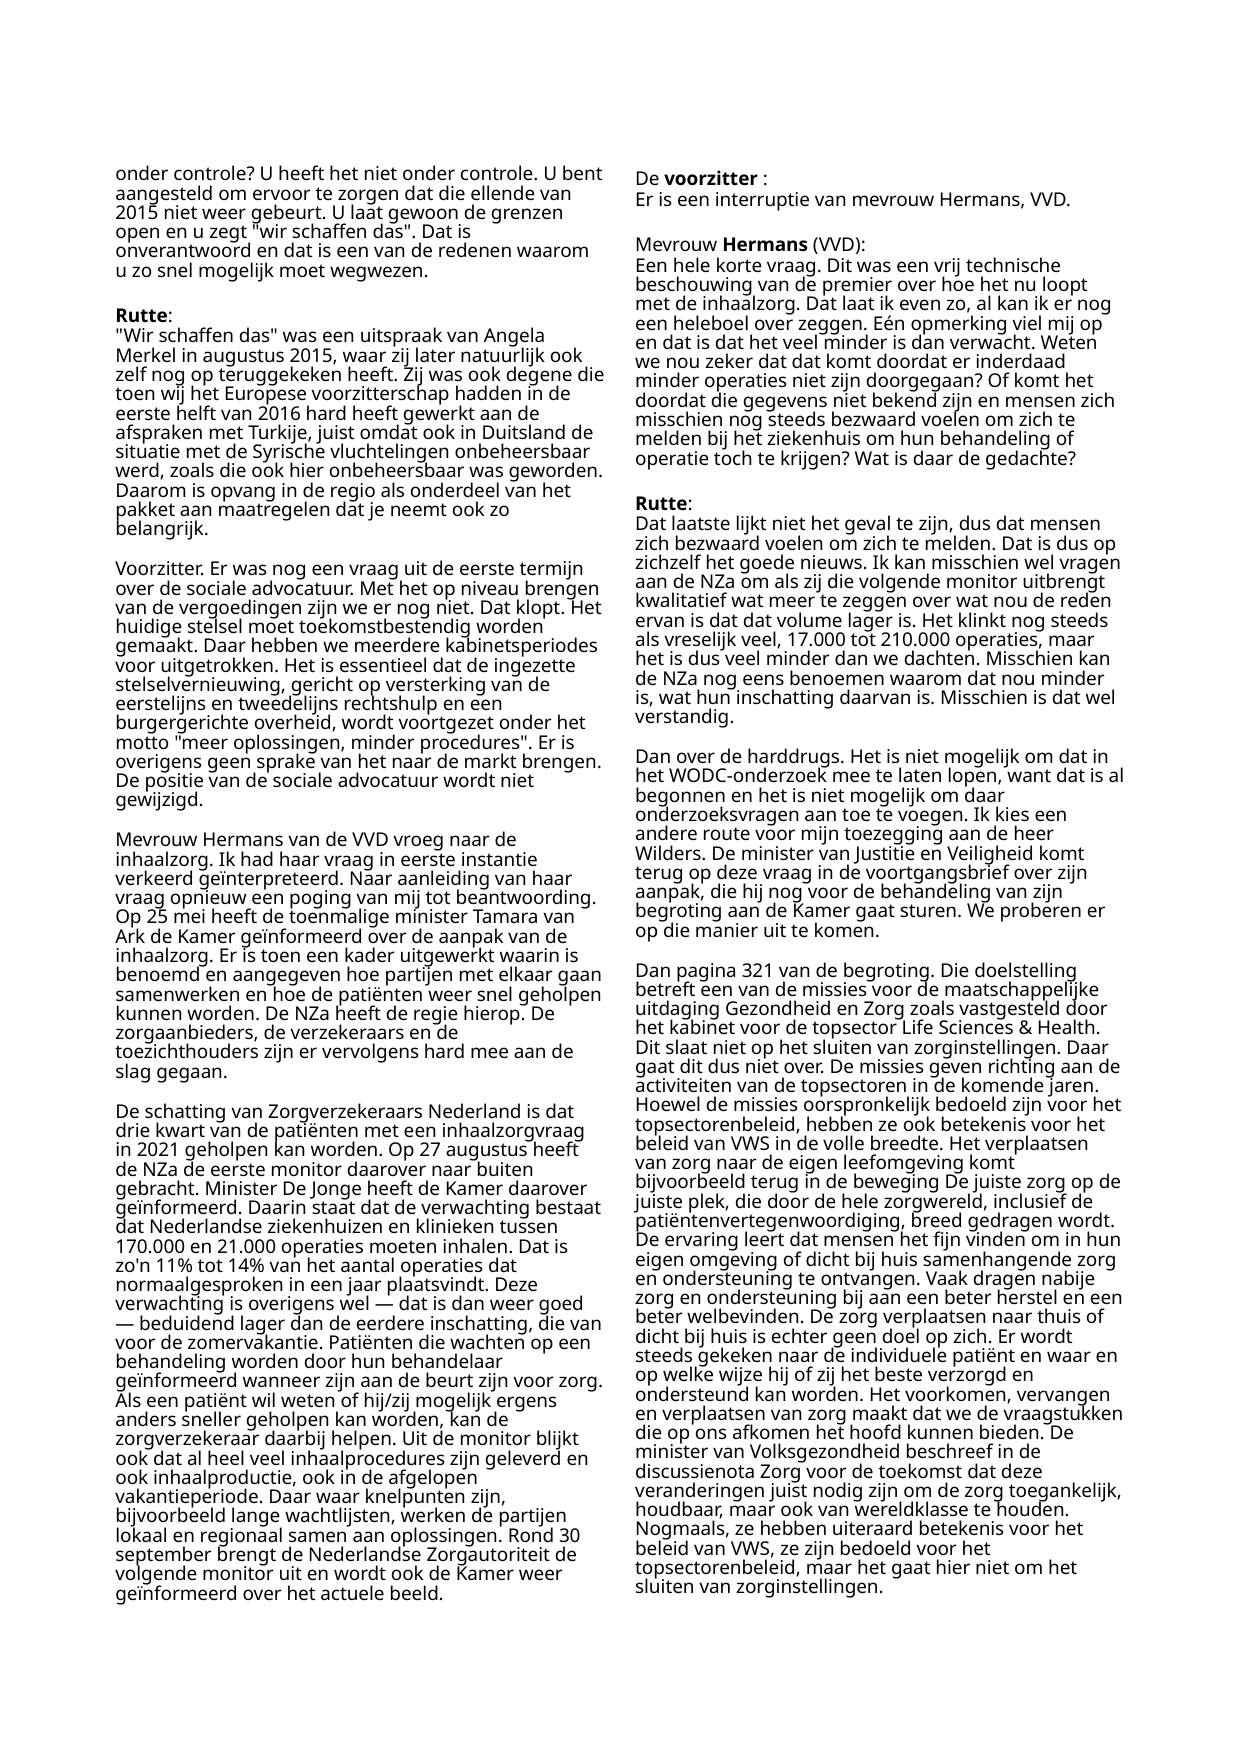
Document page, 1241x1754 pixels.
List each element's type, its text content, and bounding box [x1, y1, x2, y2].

text "Wir schaffen das" was een uitspraak van Angela Merkel in augustus 2015, waar zij later natuurlijk ook zelf nog op teruggekeken heeft. Zij was ook degene die toen wij het Europese voorzitterschap hadden in de eerste helft van 2016 hard heeft gewerkt aan de afspraken met Turkije, juist omdat ook in Duitsland de situatie met de Syrische vluchtelingen onbeheersbaar werd, zoals die ook hier onbeheersbaar was geworden. Daarom is opvang in de regio als onderdeel van het pakket aan maatregelen dat je neemt ook zo belangrijk. [115, 327, 605, 539]
text Dan pagina 321 van de begroting. Die doelstelling betreft een van de missies voor de maatschappelijke uitdaging Gezondheid en Zorg zoals vastgesteld door het kabinet voor de topsector Life Sciences & Health. Dit slaat niet op het sluiten van zorginstellingen. Daar gaat dit dus niet over. De missies geven richting aan de activiteiten van de topsectoren in de komende jaren. Hoewel de missies oorspronkelijk bedoeld zijn voor het topsectorenbeleid, hebben ze ook betekenis voor het beleid van VWS in de volle breedte. Het verplaatsen van zorg naar de eigen leefomgeving komt bijvoorbeeld terug in de beweging De juiste zorg op de juiste plek, die door de hele zorgwereld, inclusief de patiëntenvertegenwoordiging, breed gedragen wordt. De ervaring leert dat mensen het fijn vinden om in hun eigen omgeving of dicht bij huis samenhangende zorg en ondersteuning te ontvangen. Vaak dragen nabije zorg en ondersteuning bij aan een beter herstel en een beter welbevinden. De zorg verplaatsen naar thuis of dicht bij huis is echter geen doel op zich. Er wordt steeds gekeken naar de individuele patiënt en waar en op welke wijze hij of zij het beste verzorgd en ondersteund kan worden. Het voorkomen, vervangen en verplaatsen van zorg maakt dat we de vraagstukken die op ons afkomen het hoofd kunnen bieden. De minister van Volksgezondheid beschreef in de discussienota Zorg voor de toekomst dat deze veranderingen juist nodig zijn om de zorg toegankelijk, houdbaar, maar ook van wereldklasse te houden. Nogmaals, ze hebben uiteraard betekenis voor het beleid van VWS, ze zijn bedoeld voor het topsectorenbeleid, maar het gaat hier niet om het sluiten van zorginstellingen. [635, 962, 1125, 1597]
text Rutte: [635, 490, 1125, 515]
text Mevrouw Hermans (VVD): [635, 231, 1125, 257]
text De voorzitter : [635, 165, 1125, 191]
text Er is een interruptie van mevrouw Hermans, VVD. [635, 191, 1125, 210]
text Dan over de harddrugs. Het is niet mogelijk om dat in het WODC-onderzoek mee te laten lopen, want dat is al begonnen en het is niet mogelijk om daar onderzoeksvragen aan toe te voegen. Ik kies een andere route voor mijn toezegging aan de heer Wilders. De minister van Justitie en Veiligheid komt terug op deze vraag in de voortgangsbrief over zijn aanpak, die hij nog voor de behandeling van zijn begroting aan de Kamer gaat sturen. We proberen er op die manier uit te komen. [635, 748, 1125, 941]
text Voorzitter. Er was nog een vraag uit de eerste termijn over de sociale advocatuur. Met het op niveau brengen van de vergoedingen zijn we er nog niet. Dat klopt. Het huidige stelsel moet toekomstbestendig worden gemaakt. Daar hebben we meerdere kabinetsperiodes voor uitgetrokken. Het is essentieel dat de ingezette stelselvernieuwing, gericht op versterking van de eerstelijns en tweedelijns rechtshulp en een burgergerichte overheid, wordt voortgezet onder het motto "meer oplossingen, minder procedures". Er is overigens geen sprake van het naar de markt brengen. De positie van de sociale advocatuur wordt niet gewijzigd. [115, 560, 605, 811]
text De schatting van Zorgverzekeraars Nederland is dat drie kwart van de patiënten met een inhaalzorgvraag in 2021 geholpen kan worden. Op 27 augustus heeft de NZa de eerste monitor daarover naar buiten gebracht. Minister De Jonge heeft de Kamer daarover geïnformeerd. Daarin staat dat de verwachting bestaat dat Nederlandse ziekenhuizen en klinieken tussen 170.000 en 21.000 operaties moeten inhalen. Dat is zo'n 11% tot 14% van het aantal operaties dat normaalgesproken in een jaar plaatsvindt. Deze verwachting is overigens wel — dat is dan weer goed — beduidend lager dan de eerdere inschatting, die van voor de zomervakantie. Patiënten die wachten op een behandeling worden door hun behandelaar geïnformeerd wanneer zijn aan de beurt zijn voor zorg. Als een patiënt wil weten of hij/zij mogelijk ergens anders sneller geholpen kan worden, kan de zorgverzekeraar daarbij helpen. Uit de monitor blijkt ook dat al heel veel inhaalprocedures zijn geleverd en ook inhaalproductie, ook in de afgelopen vakantieperiode. Daar waar knelpunten zijn, bijvoorbeeld lange wachtlijsten, werken de partijen lokaal en regionaal samen aan oplossingen. Rond 30 september brengt de Nederlandse Zorgautoriteit de volgende monitor uit en wordt ook de Kamer weer geïnformeerd over het actuele beeld. [115, 1103, 605, 1604]
text Mevrouw Hermans van de VVD vroeg naar de inhaalzorg. Ik had haar vraag in eerste instantie verkeerd geïnterpreteerd. Naar aanleiding van haar vraag opnieuw een poging van mij tot beantwoording. Op 25 mei heeft de toenmalige minister Tamara van Ark de Kamer geïnformeerd over de aanpak van de inhaalzorg. Er is toen een kader uitgewerkt waarin is benoemd en aangegeven hoe partijen met elkaar gaan samenwerken en hoe de patiënten weer snel geholpen kunnen worden. De NZa heeft de regie hierop. De zorgaanbieders, de verzekeraars en de toezichthouders zijn er vervolgens hard mee aan de slag gegaan. [115, 831, 605, 1082]
text Rutte: [115, 302, 605, 327]
text Dat laatste lijkt niet het geval te zijn, dus dat mensen zich bezwaard voelen om zich te melden. Dat is dus op zichzelf het goede nieuws. Ik kan misschien wel vragen aan de NZa om als zij die volgende monitor uitbrengt kwalitatief wat meer te zeggen over wat nou de reden ervan is dat dat volume lager is. Het klinkt nog steeds als vreselijk veel, 17.000 tot 210.000 operaties, maar het is dus veel minder dan we dachten. Misschien kan de NZa nog eens benoemen waarom dat nou minder is, wat hun inschatting daarvan is. Misschien is dat wel verstandig. [635, 515, 1125, 727]
text onder controle? U heeft het niet onder controle. U bent aangesteld om ervoor te zorgen dat die ellende van 2015 niet weer gebeurt. U laat gewoon de grenzen open en u zegt "wir schaffen das". Dat is onverantwoord en dat is een van de redenen waarom u zo snel mogelijk moet wegwezen. [115, 165, 605, 281]
text Een hele korte vraag. Dit was een vrij technische beschouwing van de premier over hoe het nu loopt met de inhaalzorg. Dat laat ik even zo, al kan ik er nog een heleboel over zeggen. Eén opmerking viel mij op en dat is dat het veel minder is dan verwacht. Weten we nou zeker dat dat komt doordat er inderdaad minder operaties niet zijn doorgegaan? Of komt het doordat die gegevens niet bekend zijn en mensen zich misschien nog steeds bezwaard voelen om zich te melden bij het ziekenhuis om hun behandeling of operatie toch te krijgen? Wat is daar de gedachte? [635, 257, 1125, 469]
